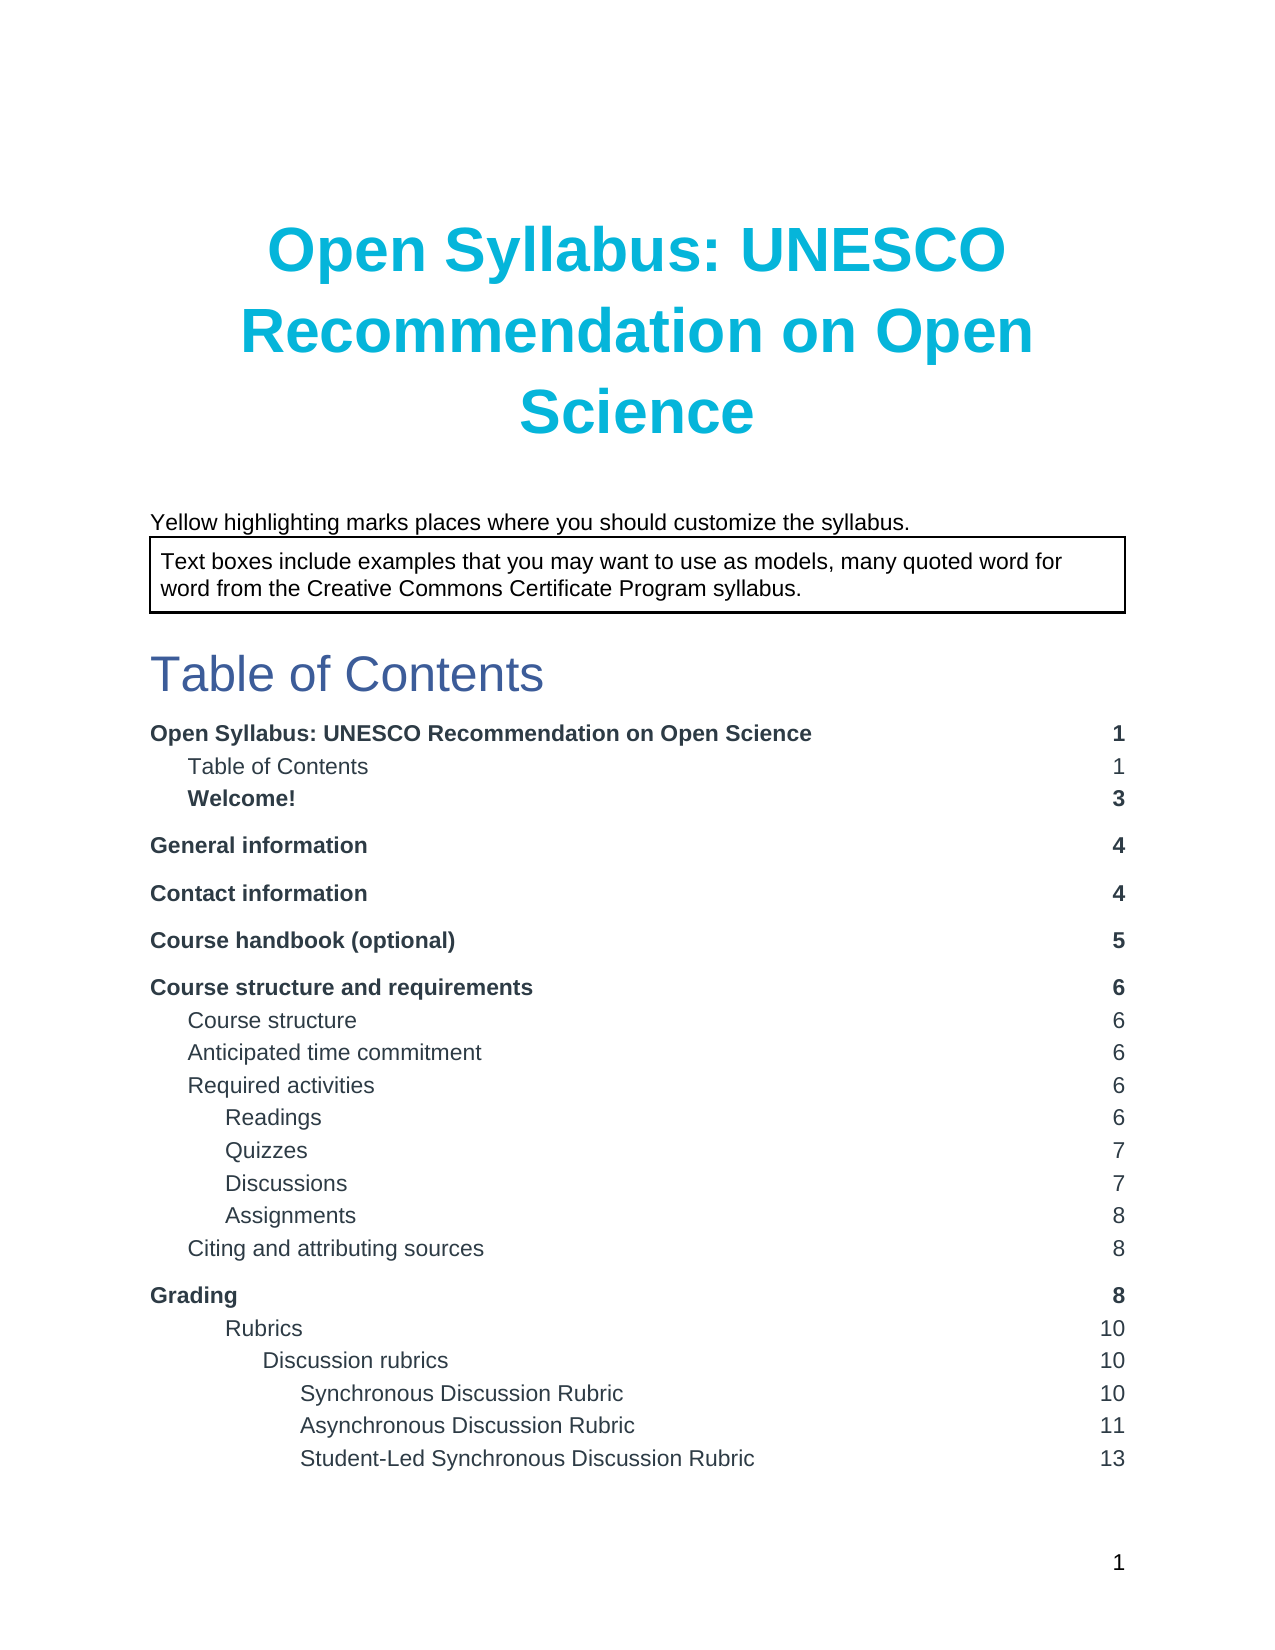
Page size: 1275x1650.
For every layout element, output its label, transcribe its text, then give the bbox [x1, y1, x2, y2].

text Yellow highlighting marks places where you should customize the syllabus. [150, 509, 1125, 536]
text Open Syllabus: UNESCO Recommendation on Open Science 1 [150, 720, 1125, 746]
text Contact information 4 [150, 879, 1125, 906]
text Discussion rubrics 10 [262, 1347, 1125, 1373]
text Course structure and requirements 6 [150, 974, 1125, 1000]
text Citing and attributing sources 8 [187, 1235, 1125, 1261]
text Readings 6 [225, 1104, 1125, 1131]
text Anticipated time commitment 6 [187, 1039, 1125, 1066]
text Discussions 7 [225, 1169, 1125, 1196]
text Welcome! 3 [187, 785, 1125, 812]
text General information 4 [150, 832, 1125, 859]
text Course structure 6 [187, 1007, 1125, 1033]
text Rubrics 10 [225, 1314, 1125, 1341]
text Grading 8 [150, 1282, 1125, 1308]
text Asynchronous Discussion Rubric 11 [300, 1412, 1125, 1439]
text Synchronous Discussion Rubric 10 [300, 1380, 1125, 1406]
subtitle Open Syllabus: UNESCO Recommendation on Open Science [150, 212, 1125, 447]
text Student-Led Synchronous Discussion Rubric 13 [300, 1445, 1125, 1471]
text Required activities 6 [187, 1072, 1125, 1098]
text Assignments 8 [225, 1202, 1125, 1228]
text Quizzes 7 [225, 1137, 1125, 1163]
subtitle Table of Contents [150, 645, 1125, 702]
text Course handbook (optional) 5 [150, 927, 1125, 953]
table_header Text boxes include examples that you may want to use as models, many quoted word for word from the Creative Commons Certificate Program syllabus. [151, 538, 1124, 611]
text Table of Contents 1 [187, 753, 1125, 779]
